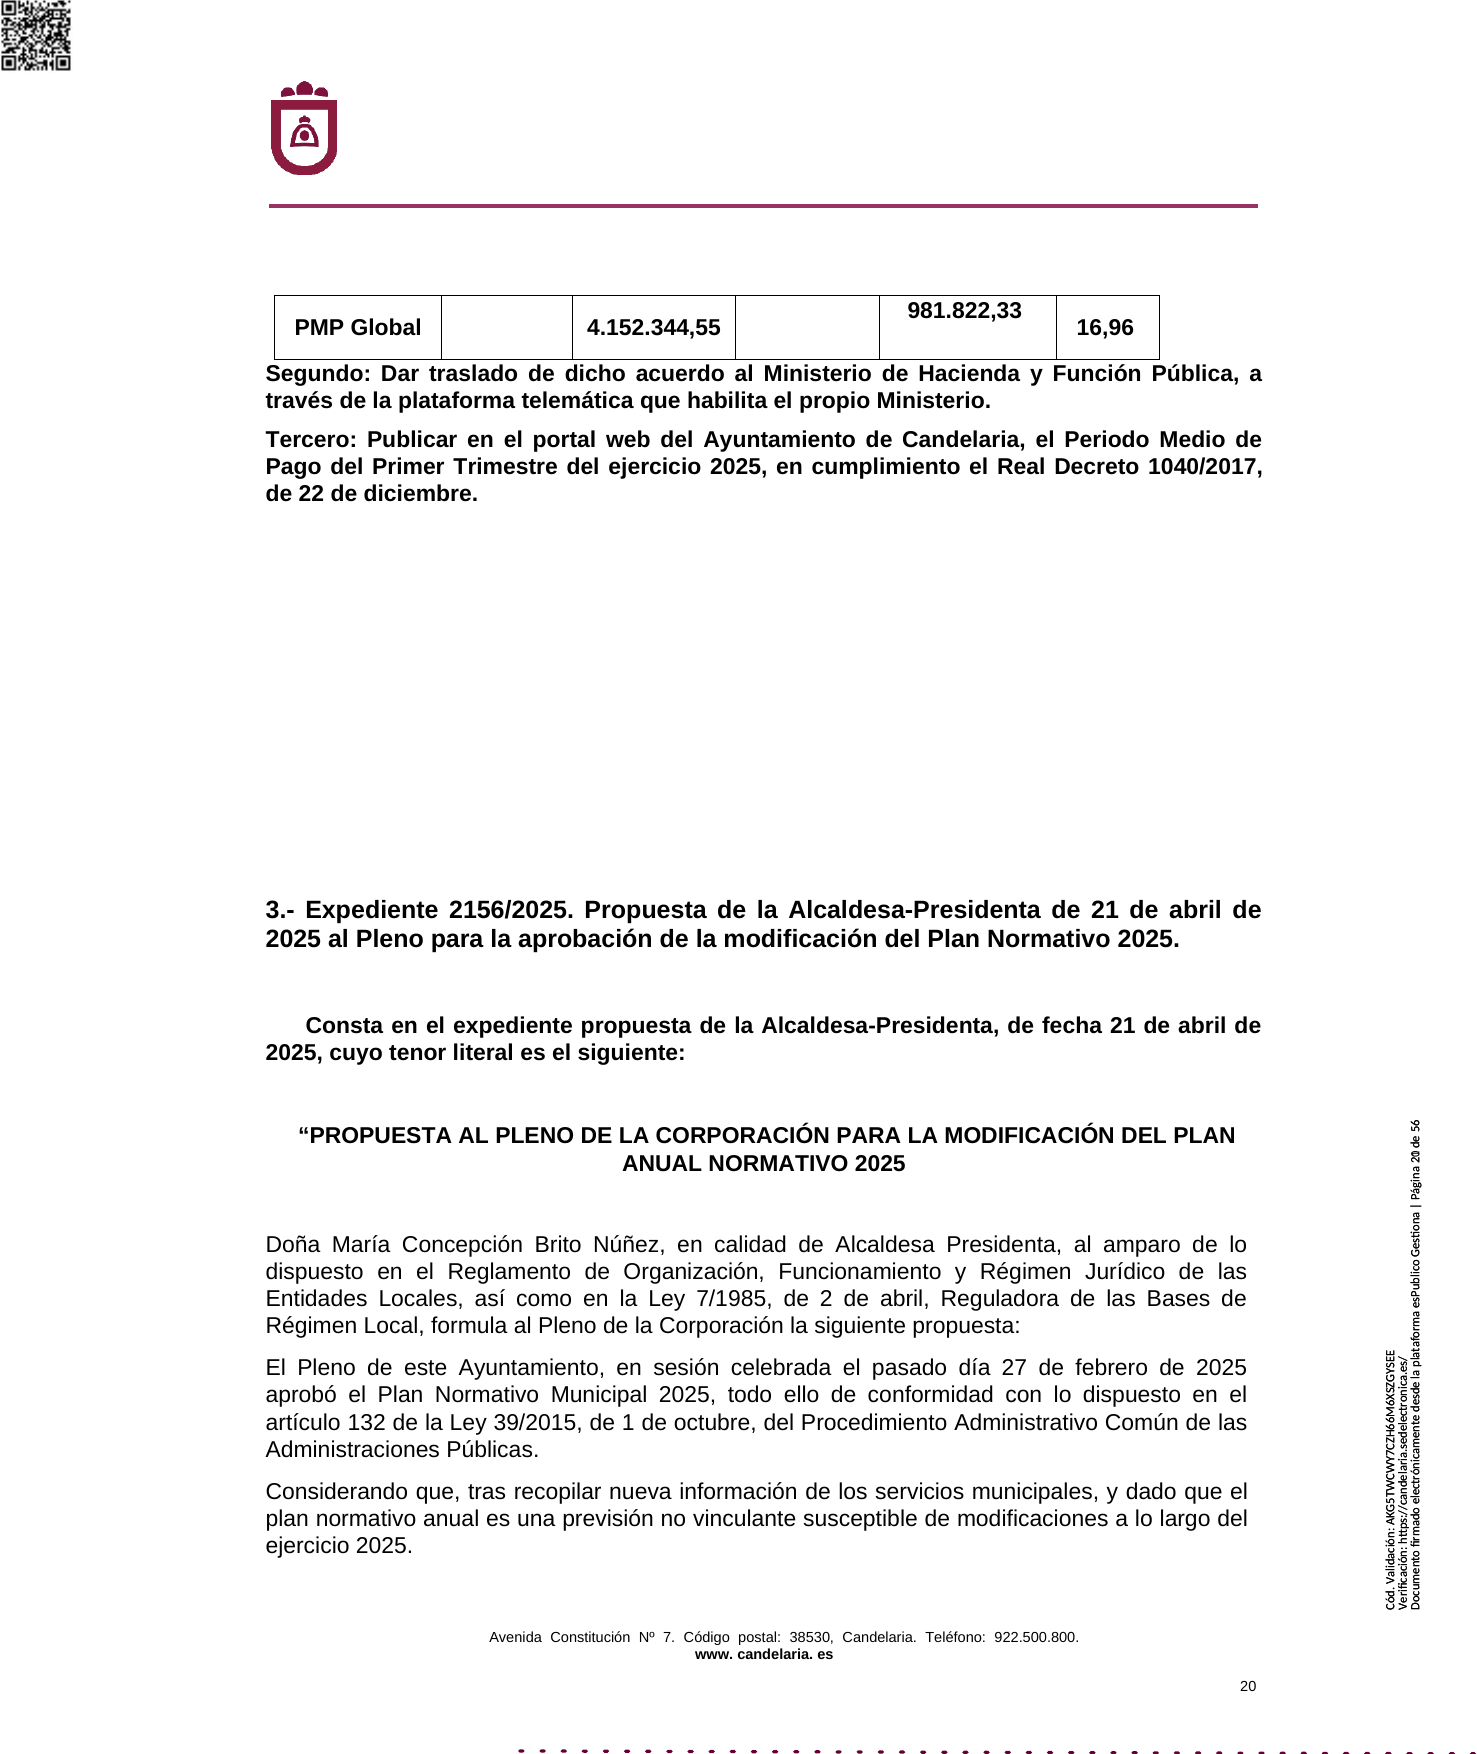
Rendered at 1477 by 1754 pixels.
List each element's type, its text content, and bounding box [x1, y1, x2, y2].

text Doña María Concepción Brito Núñez, en calidad de Alcaldesa Presidenta, al amparo de lo dispuesto en el Reglamento de Organización, Funcionamiento y Régimen Jurídico de las Entidades Locales, así como en la Ley 7/1985, de 2 de abril, Reguladora de las Bases de Régimen Local, formula al Pleno de la Corporación la siguiente propuesta: [265, 1231, 1248, 1338]
table_cell 4.152.344,55 [573, 296, 735, 359]
text 3.- Expediente 2156/2025. Propuesta de la Alcaldesa-Presidenta de 21 de abril de 2025 al Pleno para la aprobación de la modificación del Plan Normativo 2025. [265, 895, 1263, 953]
text El Pleno de este Ayuntamiento, en sesión celebrada el pasado día 27 de febrero de 2025 aprobó el Plan Normativo Municipal 2025, todo ello de conformidad con lo dispuesto en el artículo 132 de la Ley 39/2015, de 1 de octubre, del Procedimiento Administrativo Común de las Administraciones Públicas. [265, 1354, 1249, 1462]
table_cell 16,96 [1057, 296, 1159, 359]
table_cell 981.822,33 [880, 296, 1056, 359]
text Segundo: Dar traslado de dicho acuerdo al Ministerio de Hacienda y Función Pública, a través de la plataforma telemática que habilita el propio Ministerio. [265, 360, 1263, 413]
text Tercero: Publicar en el portal web del Ayuntamiento de Candelaria, el Periodo Medio de Pago del Primer Trimestre del ejercicio 2025, en cumplimiento el Real Decreto 1040/2017, de 22 de diciembre. [265, 426, 1263, 506]
table_cell [736, 296, 879, 359]
text Consta en el expediente propuesta de la Alcaldesa-Presidenta, de fecha 21 de abril de 2025, cuyo tenor literal es el siguiente: [265, 1012, 1263, 1065]
text Considerando que, tras recopilar nueva información de los servicios municipales, y dado que el plan normativo anual es una previsión no vinculante susceptible de modificaciones a lo largo del ejercicio 2025. [265, 1478, 1248, 1558]
subtitle “PROPUESTA AL PLENO DE LA CORPORACIÓN PARA LA MODIFICACIÓN DEL PLAN ANUAL NORMATIVO 2025 [265, 1122, 1269, 1176]
table_cell PMP Global [275, 296, 441, 359]
table_cell [442, 296, 572, 359]
